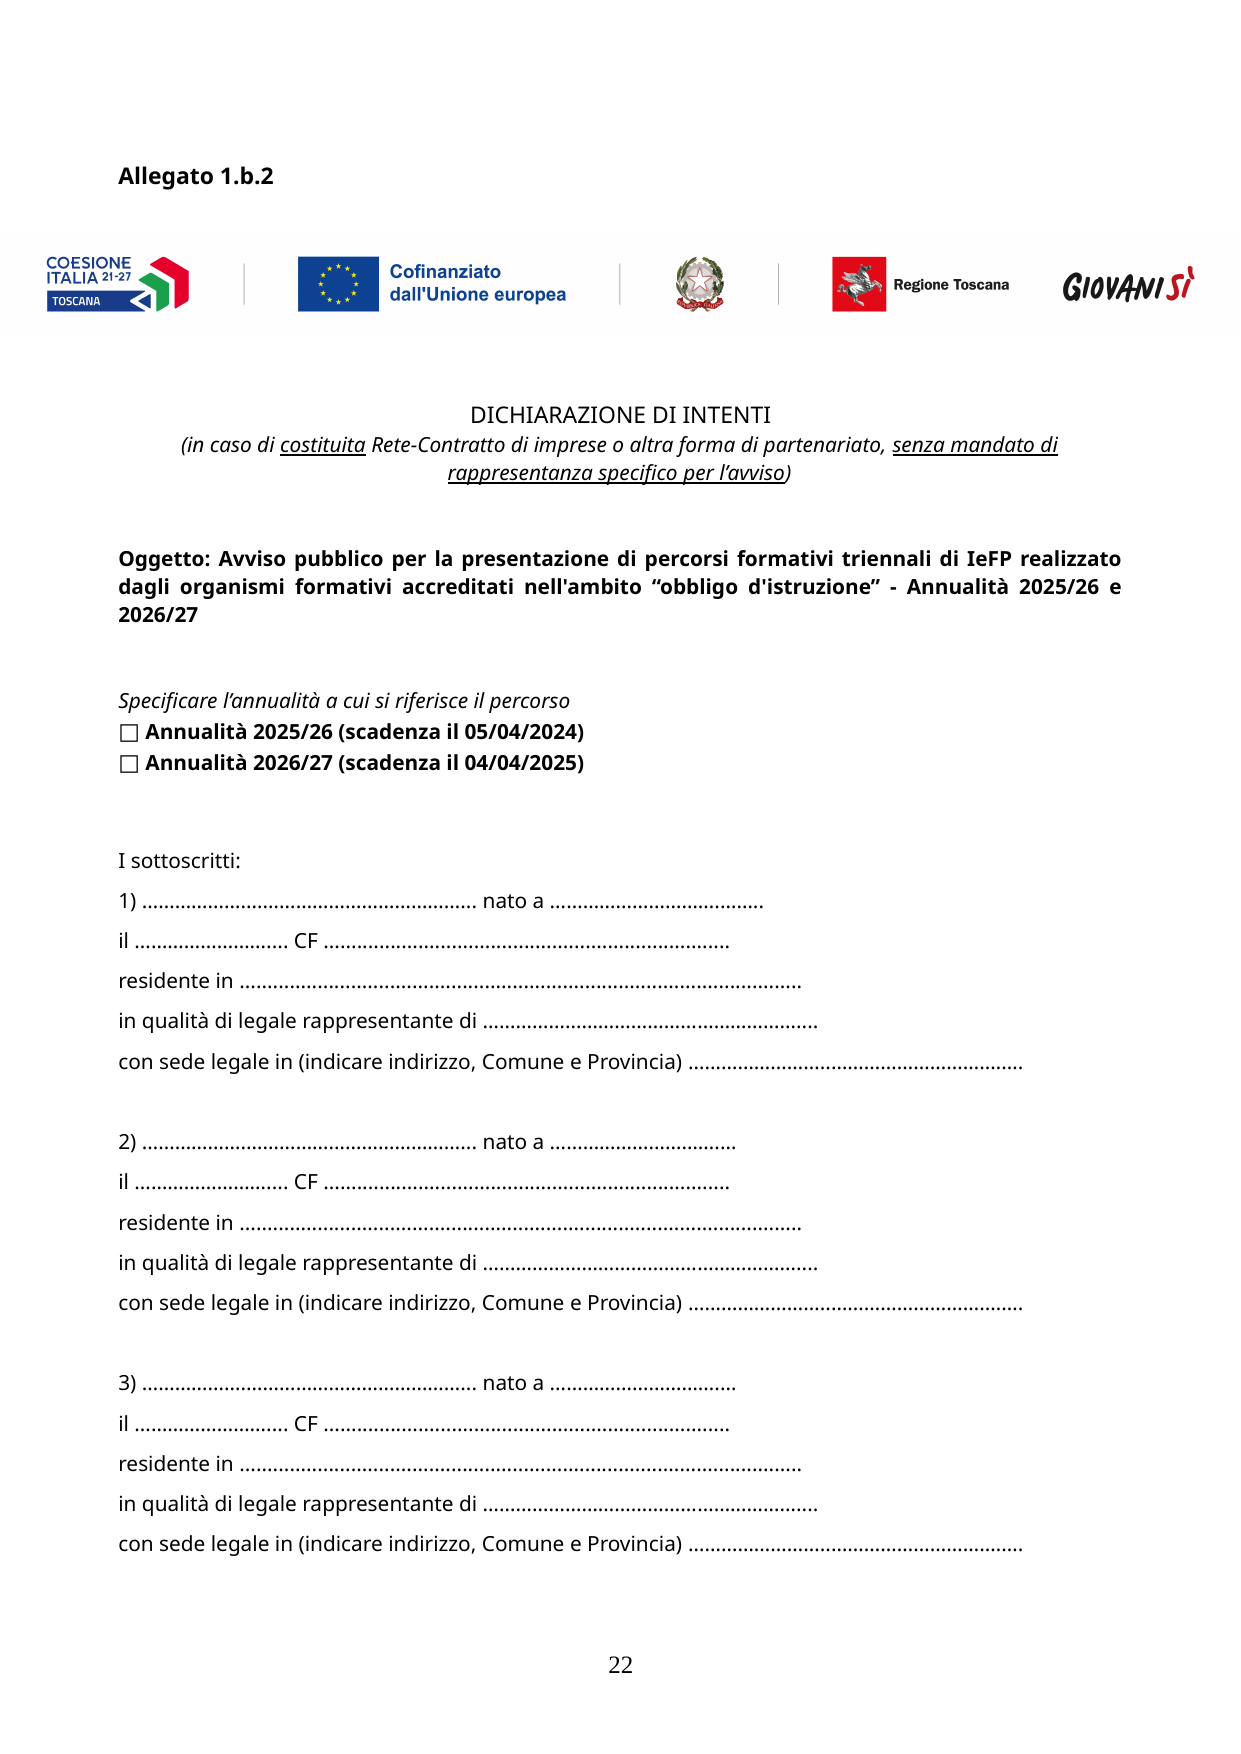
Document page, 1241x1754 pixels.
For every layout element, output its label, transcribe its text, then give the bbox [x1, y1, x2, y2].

subtitle Allegato 1.b.2 [118, 160, 1123, 191]
text in qualità di legale rappresentante di ………………………………………………….... [118, 1489, 1123, 1517]
text 1) ……………….…………………………………... nato a ………………………….…….. [118, 886, 1123, 914]
text in qualità di legale rappresentante di ………………………………………………….... [118, 1248, 1123, 1276]
text il …………………….... CF ......................................................................... [118, 926, 1123, 954]
text I sottoscritti: [118, 846, 1123, 874]
text il …………………….... CF ......................................................................... [118, 1409, 1123, 1437]
text (in caso di costituita Rete-Contratto di imprese o altra forma di partenariato, senza mandato di rappresentanza specifico per l’avviso) [118, 430, 1123, 487]
text in qualità di legale rappresentante di ………………………………………………….... [118, 1007, 1123, 1035]
text con sede legale in (indicare indirizzo, Comune e Provincia) ……………………..……………………….……. [118, 1288, 1123, 1316]
text □ Annualità 2025/26 (scadenza il 05/04/2024) [118, 714, 1123, 746]
text con sede legale in (indicare indirizzo, Comune e Provincia) ……………………..……………………….……. [118, 1047, 1123, 1075]
text Specificare l’annualità a cui si riferisce il percorso [118, 686, 1123, 714]
text 2) ……………….…………………………………... nato a ………………………….… [118, 1127, 1123, 1156]
text DICHIARAZIONE DI INTENTI [118, 399, 1123, 430]
text residente in ..................................................................................................... [118, 966, 1123, 995]
picture [0, 232, 1241, 337]
text 3) ……………….…………………………………... nato a ………………………….… [118, 1368, 1123, 1397]
text residente in ..................................................................................................... [118, 1449, 1123, 1477]
text residente in ..................................................................................................... [118, 1208, 1123, 1236]
text □ Annualità 2026/27 (scadenza il 04/04/2025) [118, 746, 1123, 777]
text Oggetto: Avviso pubblico per la presentazione di percorsi formativi triennali di IeFP realizzato dagli organismi formativi accreditati nell'ambito “obbligo d'istruzione” - Annualità 2025/26 e 2026/27 [118, 544, 1123, 629]
text con sede legale in (indicare indirizzo, Comune e Provincia) ……………………..……………………….……. [118, 1529, 1123, 1558]
text il …………………….... CF ......................................................................... [118, 1167, 1123, 1196]
